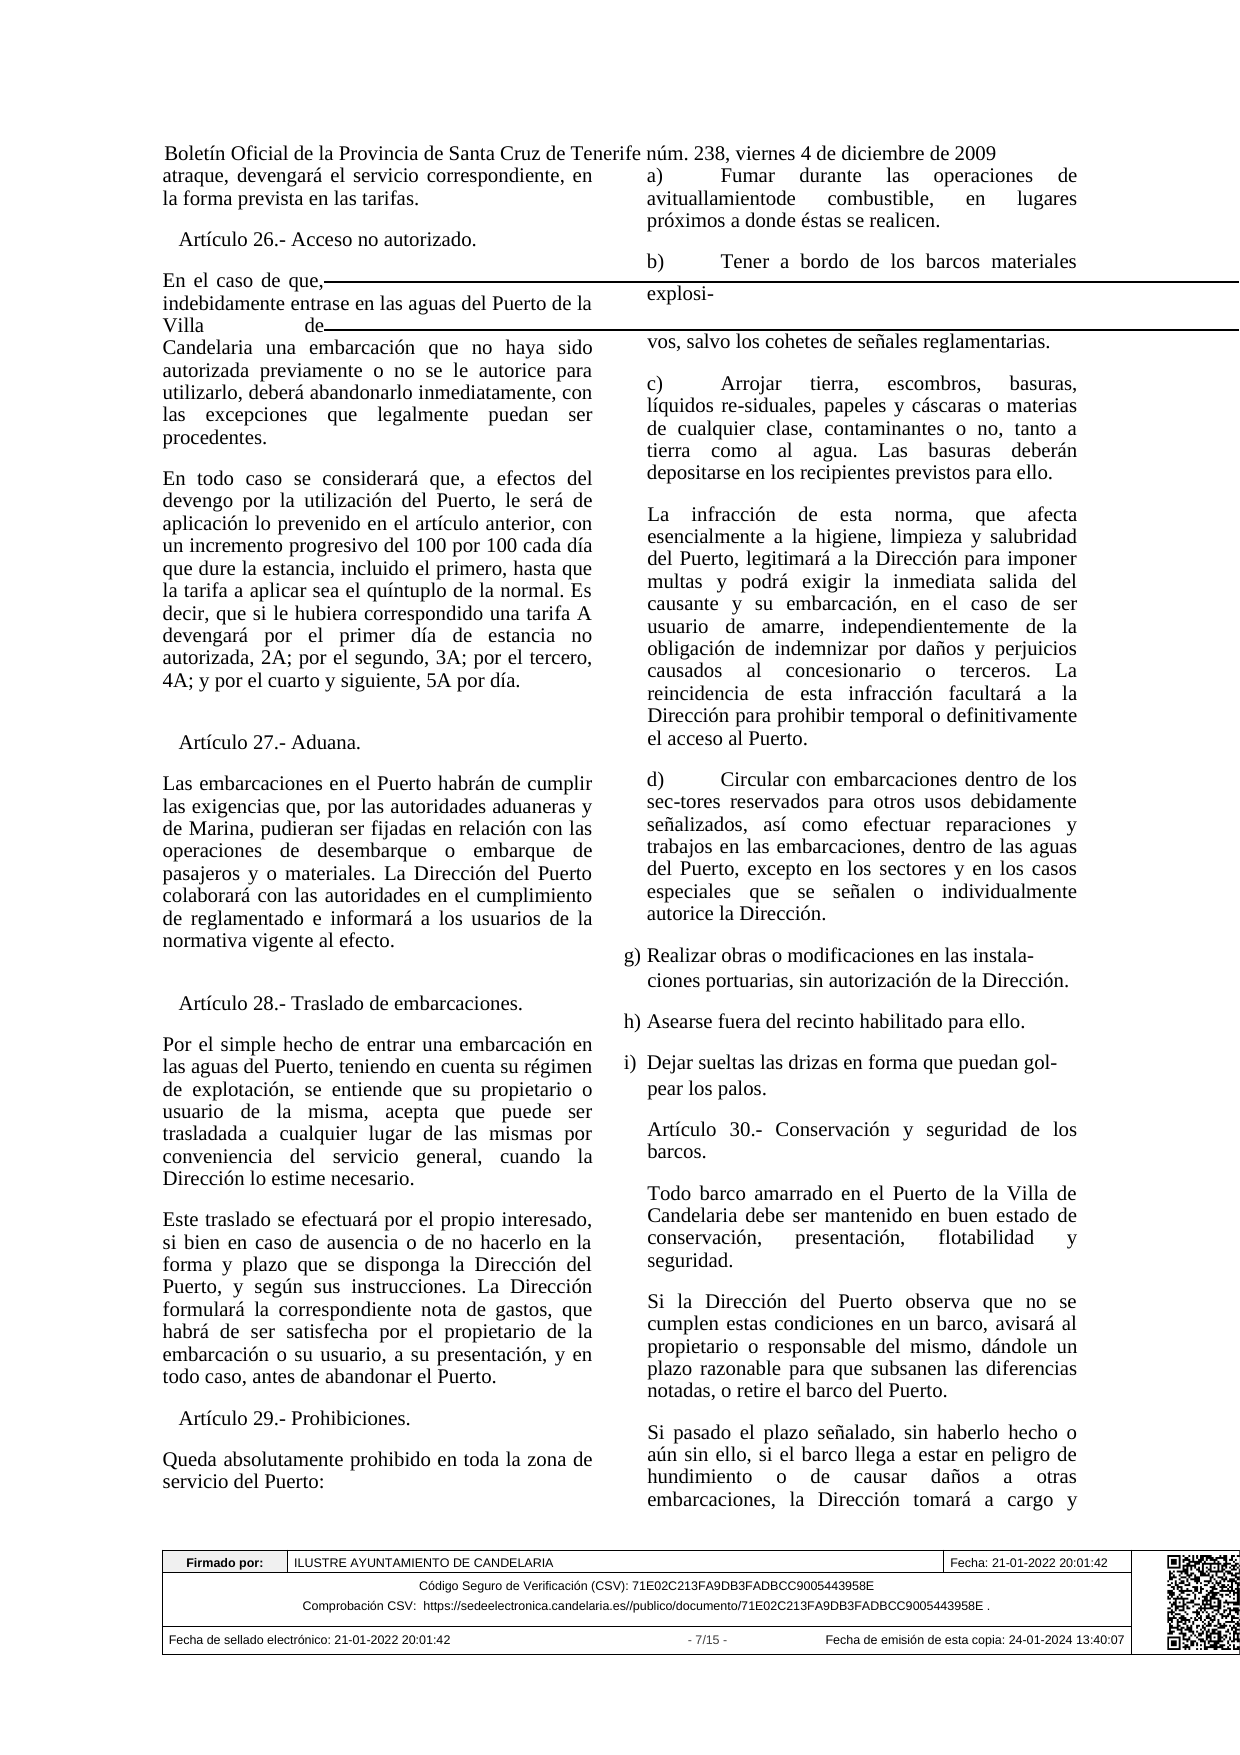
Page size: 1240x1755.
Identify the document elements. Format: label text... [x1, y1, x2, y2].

list explosi- [647, 283, 1077, 305]
text Artículo 29.- Prohibiciones. [178, 1407, 593, 1429]
list Circular con embarcaciones dentro de los sec-tores reservados para otros usos debidamente señalizados, así como efectuar reparaciones y trabajos en las embarcaciones, dentro de las aguas del Puerto, excepto en los sectores y en los casos especiales que se señalen o individualmente autorice la Dirección. [647, 768, 1077, 925]
text En el caso de que, indebidamente entrase en las aguas del Puerto de la Villa de Candelaria una embarcación que no haya sido autorizada previamente o no se le autorice para utilizarlo, deberá abandonarlo inmediatamente, con las excepciones que legalmente puedan ser procedentes. [162, 270, 593, 449]
text ciones portuarias, sin autorización de la Dirección. [647, 969, 1077, 992]
text pear los palos. [647, 1077, 1077, 1099]
text vos, salvo los cohetes de señales reglamentarias. [647, 331, 1077, 353]
text Artículo 27.- Aduana. [178, 732, 593, 754]
list Fumar durante las operaciones de avituallamientode combustible, en lugares próximos a donde éstas se realicen. [647, 165, 1077, 232]
text [647, 308, 1077, 329]
text Si la Dirección del Puerto observa que no se cumplen estas condiciones en un barco, avisará al propietario o responsable del mismo, dándole un plazo razonable para que subsanen las diferencias notadas, o retire el barco del Puerto. [647, 1291, 1077, 1402]
text Artículo 26.- Acceso no autorizado. [178, 228, 593, 251]
text En todo caso se considerará que, a efectos del devengo por la utilización del Puerto, le será de aplicación lo prevenido en el artículo anterior, con un incremento progresivo del 100 por 100 cada día que dure la estancia, incluido el primero, hasta que la tarifa a aplicar sea el quíntuplo de la normal. Es decir, que si le hubiera correspondido una tarifa A devengará por el primer día de estancia no autorizada, 2A; por el segundo, 3A; por el tercero, 4A; y por el cuarto y siguiente, 5A por día. [162, 468, 593, 692]
list Asearse fuera del recinto habilitado para ello. [623, 1011, 1077, 1033]
text Artículo 30.- Conservación y seguridad de los barcos. [647, 1118, 1077, 1163]
text La infracción de esta norma, que afecta esencialmente a la higiene, limpieza y salubridad del Puerto, legitimará a la Dirección para imponer multas y podrá exigir la inmediata salida del causante y su embarcación, en el caso de ser usuario de amarre, independientemente de la obligación de indemnizar por daños y perjuicios causados al concesionario o terceros. La reincidencia de esta infracción facultará a la Dirección para prohibir temporal o definitivamente el acceso al Puerto. [647, 503, 1077, 749]
text Artículo 28.- Traslado de embarcaciones. [178, 992, 593, 1014]
text atraque, devengará el servicio correspondiente, en la forma prevista en las tarifas. [162, 165, 593, 209]
text Este traslado se efectuará por el propio interesado, si bien en caso de ausencia o de no hacerlo en la forma y plazo que se disponga la Dirección del Puerto, y según sus instrucciones. La Dirección formulará la correspondiente nota de gastos, que habrá de ser satisfecha por el propietario de la embarcación o su usuario, a su presentación, y en todo caso, antes de abandonar el Puerto. [162, 1209, 593, 1388]
text Todo barco amarrado en el Puerto de la Villa de Candelaria debe ser mantenido en buen estado de conservación, presentación, flotabilidad y seguridad. [647, 1182, 1077, 1272]
list Arrojar tierra, escombros, basuras, líquidos re-siduales, papeles y cáscaras o materias de cualquier clase, contaminantes o no, tanto a tierra como al agua. Las basuras deberán depositarse en los recipientes previstos para ello. [647, 372, 1077, 484]
list Tener a bordo de los barcos materiales [647, 251, 1077, 281]
text Por el simple hecho de entrar una embarcación en las aguas del Puerto, teniendo en cuenta su régimen de explotación, se entiende que su propietario o usuario de la misma, acepta que puede ser trasladada a cualquier lugar de las mismas por conveniencia del servicio general, cuando la Dirección lo estime necesario. [162, 1033, 593, 1190]
list Realizar obras o modificaciones en las instala- [623, 944, 1077, 966]
text Si pasado el plazo señalado, sin haberlo hecho o aún sin ello, si el barco llega a estar en peligro de hundimiento o de causar daños a otras embarcaciones, la Dirección tomará a cargo y [647, 1421, 1077, 1511]
text Queda absolutamente prohibido en toda la zona de servicio del Puerto: [162, 1448, 593, 1493]
list Dejar sueltas las drizas en forma que puedan gol- [623, 1052, 1077, 1074]
text Las embarcaciones en el Puerto habrán de cumplir las exigencias que, por las autoridades aduaneras y de Marina, pudieran ser fijadas en relación con las operaciones de desembarque o embarque de pasajeros y o materiales. La Dirección del Puerto colaborará con las autoridades en el cumplimiento de reglamentado e informará a los usuarios de la normativa vigente al efecto. [162, 773, 593, 952]
